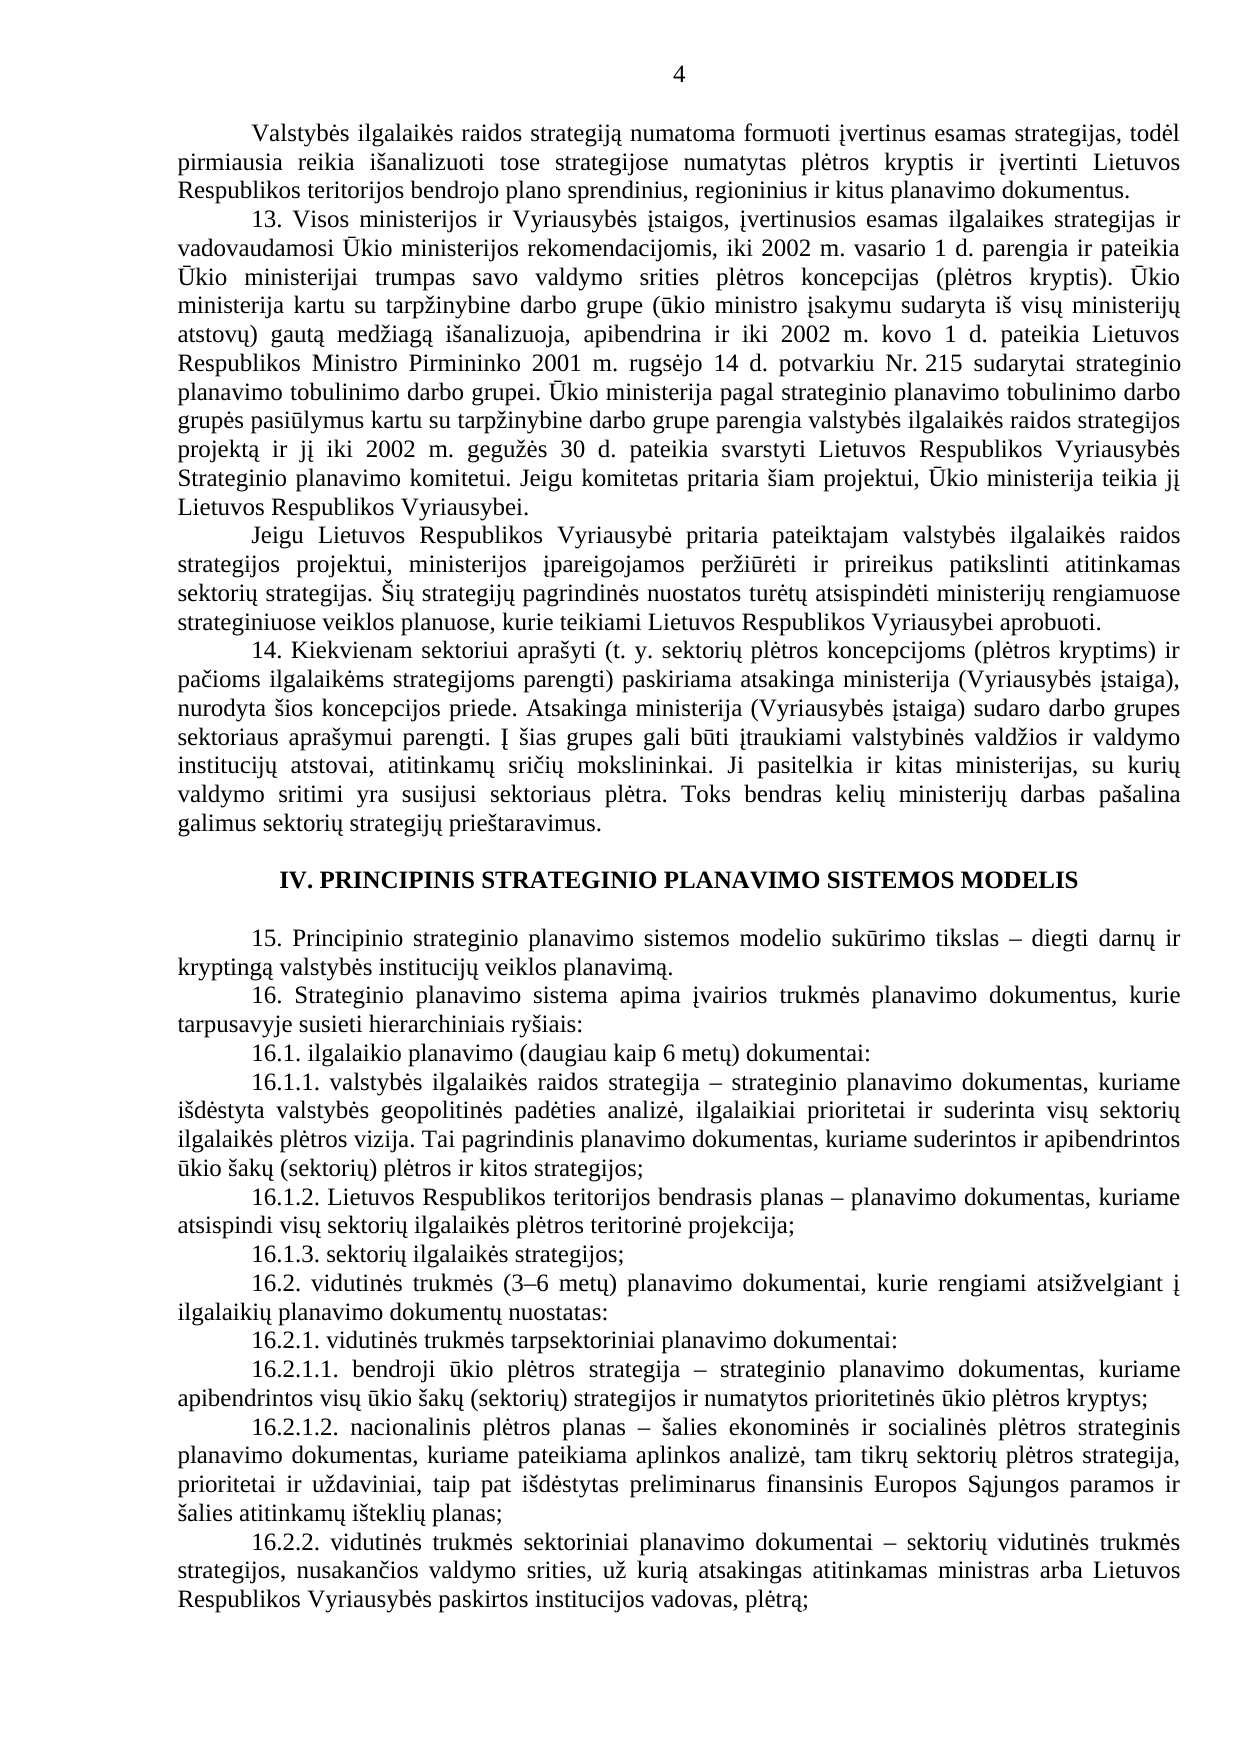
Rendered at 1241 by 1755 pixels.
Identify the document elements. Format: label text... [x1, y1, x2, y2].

text 15. Principinio strateginio planavimo sistemos modelio sukūrimo tikslas – diegti darnų ir kryptingą valstybės institucijų veiklos planavimą. [177, 923, 1181, 981]
text 16.1.2. Lietuvos Respublikos teritorijos bendrasis planas – planavimo dokumentas, kuriame atsispindi visų sektorių ilgalaikės plėtros teritorinė projekcija; [177, 1182, 1181, 1239]
text 16.2.2. vidutinės trukmės sektoriniai planavimo dokumentai – sektorių vidutinės trukmės strategijos, nusakančios valdymo srities, už kurią atsakingas atitinkamas ministras arba Lietuvos Respublikos Vyriausybės paskirtos institucijos vadovas, plėtrą; [177, 1527, 1181, 1613]
text 16.2.1.2. nacionalinis plėtros planas – šalies ekonominės ir socialinės plėtros strateginis planavimo dokumentas, kuriame pateikiama aplinkos analizė, tam tikrų sektorių plėtros strategija, prioritetai ir uždaviniai, taip pat išdėstytas preliminarus finansinis Europos Sąjungos paramos ir šalies atitinkamų išteklių planas; [177, 1412, 1181, 1527]
text Jeigu Lietuvos Respublikos Vyriausybė pritaria pateiktajam valstybės ilgalaikės raidos strategijos projektui, ministerijos įpareigojamos peržiūrėti ir prireikus patikslinti atitinkamas sektorių strategijas. Šių strategijų pagrindinės nuostatos turėtų atsispindėti ministerijų rengiamuose strateginiuose veiklos planuose, kurie teikiami Lietuvos Respublikos Vyriausybei aprobuoti. [177, 521, 1181, 636]
text 16.1.3. sektorių ilgalaikės strategijos; [177, 1239, 1181, 1268]
text 16. Strateginio planavimo sistema apima įvairios trukmės planavimo dokumentus, kurie tarpusavyje susieti hierarchiniais ryšiais: [177, 981, 1181, 1038]
text 14. Kiekvienam sektoriui aprašyti (t. y. sektorių plėtros koncepcijoms (plėtros kryptims) ir pačioms ilgalaikėms strategijoms parengti) paskiriama atsakinga ministerija (Vyriausybės įstaiga), nurodyta šios koncepcijos priede. Atsakinga ministerija (Vyriausybės įstaiga) sudaro darbo grupes sektoriaus aprašymui parengti. Į šias grupes gali būti įtraukiami valstybinės valdžios ir valdymo institucijų atstovai, atitinkamų sričių mokslininkai. Ji pasitelkia ir kitas ministerijas, su kurių valdymo sritimi yra susijusi sektoriaus plėtra. Toks bendras kelių ministerijų darbas pašalina galimus sektorių strategijų prieštaravimus. [177, 636, 1181, 837]
text 16.1.1. valstybės ilgalaikės raidos strategija – strateginio planavimo dokumentas, kuriame išdėstyta valstybės geopolitinės padėties analizė, ilgalaikiai prioritetai ir suderinta visų sektorių ilgalaikės plėtros vizija. Tai pagrindinis planavimo dokumentas, kuriame suderintos ir apibendrintos ūkio šakų (sektorių) plėtros ir kitos strategijos; [177, 1067, 1181, 1182]
text 16.2.1.1. bendroji ūkio plėtros strategija – strateginio planavimo dokumentas, kuriame apibendrintos visų ūkio šakų (sektorių) strategijos ir numatytos prioritetinės ūkio plėtros kryptys; [177, 1354, 1181, 1412]
text IV. PRINCIPINIS STRATEGINIO PLANAVIMO SISTEMOS MODELIS [177, 866, 1181, 894]
text 16.2.1. vidutinės trukmės tarpsektoriniai planavimo dokumentai: [177, 1326, 1181, 1354]
text 16.2. vidutinės trukmės (3–6 metų) planavimo dokumentai, kurie rengiami atsižvelgiant į ilgalaikių planavimo dokumentų nuostatas: [177, 1268, 1181, 1326]
text 16.1. ilgalaikio planavimo (daugiau kaip 6 metų) dokumentai: [177, 1038, 1181, 1067]
text 13. Visos ministerijos ir Vyriausybės įstaigos, įvertinusios esamas ilgalaikes strategijas ir vadovaudamosi Ūkio ministerijos rekomendacijomis, iki 2002 m. vasario 1 d. parengia ir pateikia Ūkio ministerijai trumpas savo valdymo srities plėtros koncepcijas (plėtros kryptis). Ūkio ministerija kartu su tarpžinybine darbo grupe (ūkio ministro įsakymu sudaryta iš visų ministerijų atstovų) gautą medžiagą išanalizuoja, apibendrina ir iki 2002 m. kovo 1 d. pateikia Lietuvos Respublikos Ministro Pirmininko 2001 m. rugsėjo 14 d. potvarkiu Nr. 215 sudarytai strateginio planavimo tobulinimo darbo grupei. Ūkio ministerija pagal strateginio planavimo tobulinimo darbo grupės pasiūlymus kartu su tarpžinybine darbo grupe parengia valstybės ilgalaikės raidos strategijos projektą ir jį iki 2002 m. gegužės 30 d. pateikia svarstyti Lietuvos Respublikos Vyriausybės Strateginio planavimo komitetui. Jeigu komitetas pritaria šiam projektui, Ūkio ministerija teikia jį Lietuvos Respublikos Vyriausybei. [177, 204, 1181, 521]
text Valstybės ilgalaikės raidos strategiją numatoma formuoti įvertinus esamas strategijas, todėl pirmiausia reikia išanalizuoti tose strategijose numatytas plėtros kryptis ir įvertinti Lietuvos Respublikos teritorijos bendrojo plano sprendinius, regioninius ir kitus planavimo dokumentus. [177, 118, 1181, 204]
